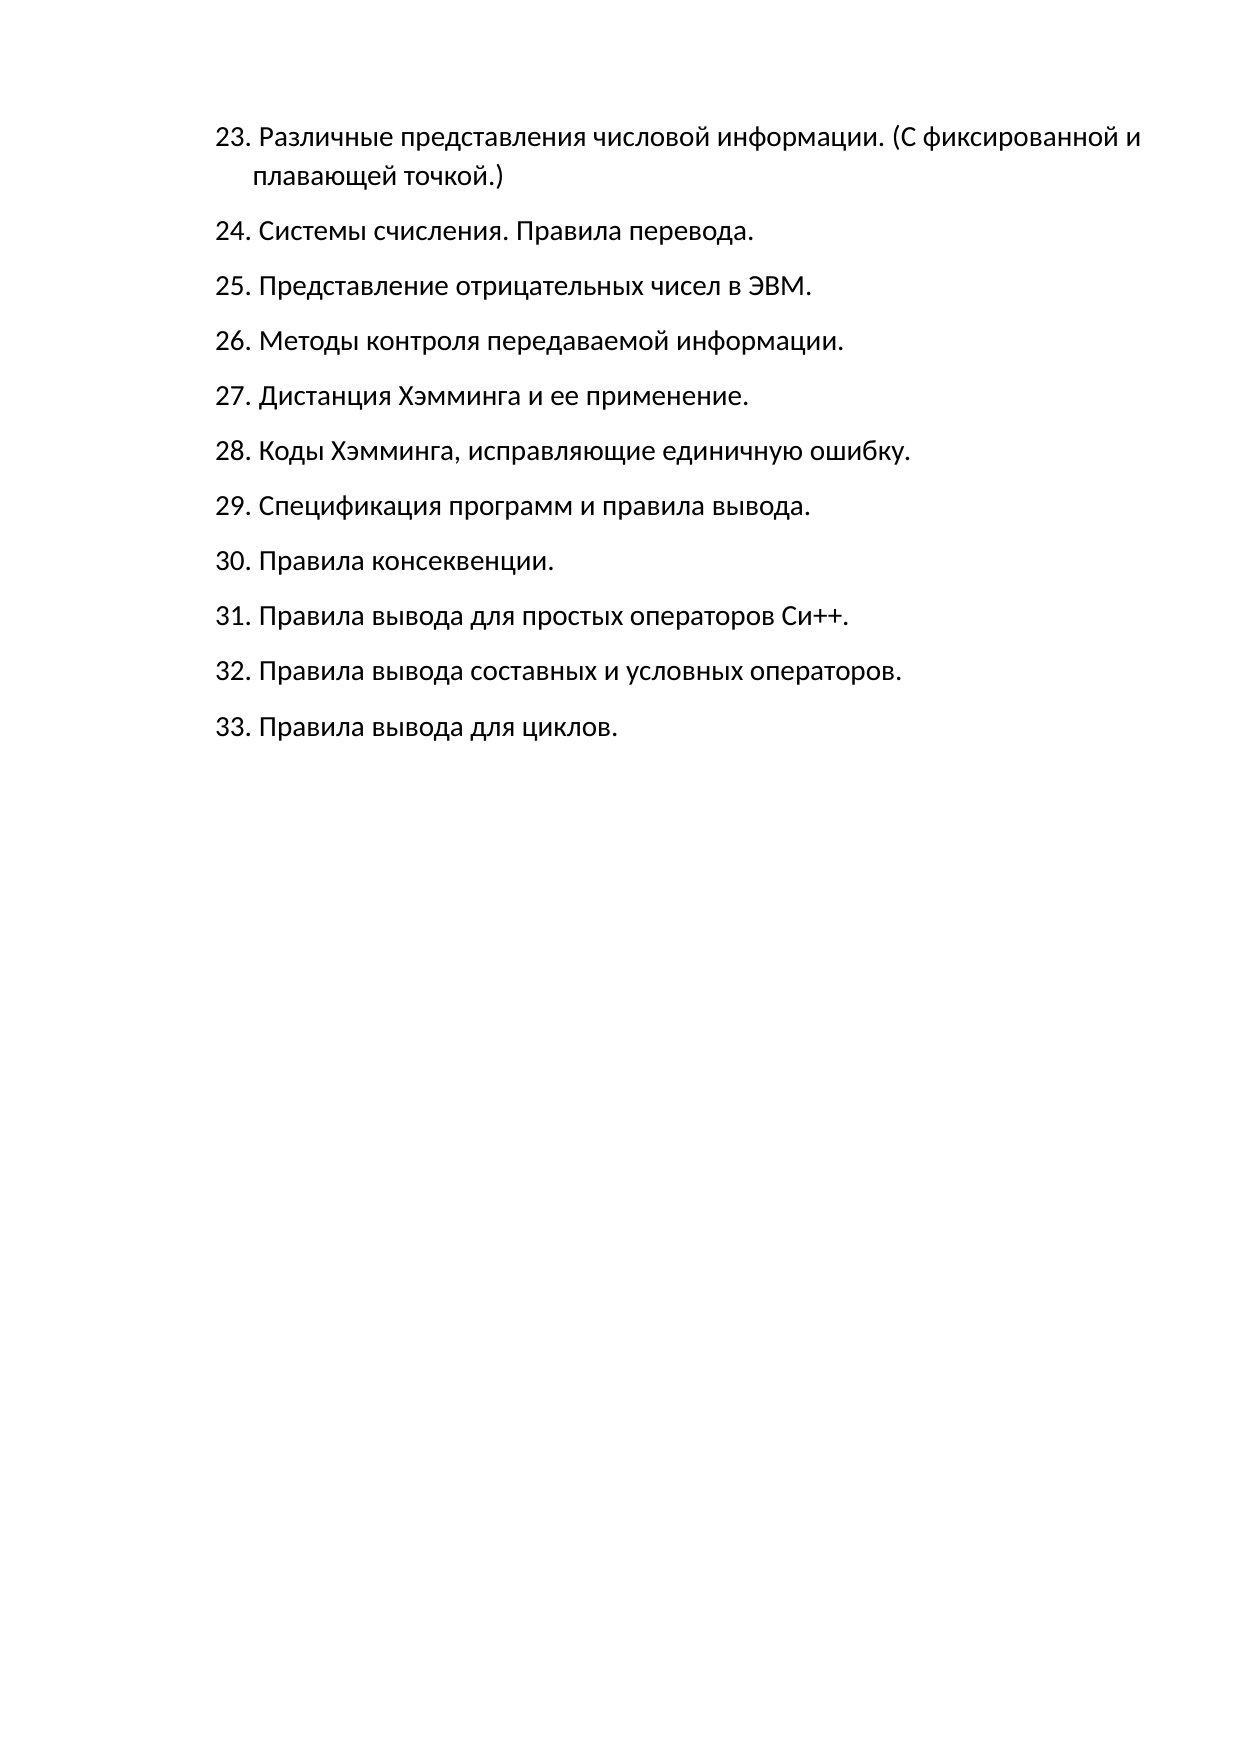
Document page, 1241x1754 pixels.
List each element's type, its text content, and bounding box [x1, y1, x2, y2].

list Правила вывода составных и условных операторов. [215, 652, 1152, 688]
list Правила вывода для циклов. [215, 708, 1152, 743]
list Правила вывода для простых операторов Си++. [215, 597, 1152, 633]
list Спецификация программ и правила вывода. [215, 487, 1152, 523]
list Представление отрицательных чисел в ЭВМ. [215, 267, 1152, 302]
list Коды Хэмминга, исправляющие единичную ошибку. [215, 432, 1152, 468]
list Дистанция Хэмминга и ее применение. [215, 377, 1152, 413]
list Системы счисления. Правила перевода. [215, 212, 1152, 247]
list Методы контроля передаваемой информации. [215, 322, 1152, 357]
list Различные представления числовой информации. (С фиксированной и плавающей точкой.) [215, 118, 1152, 192]
list Правила консеквенции. [215, 542, 1152, 578]
